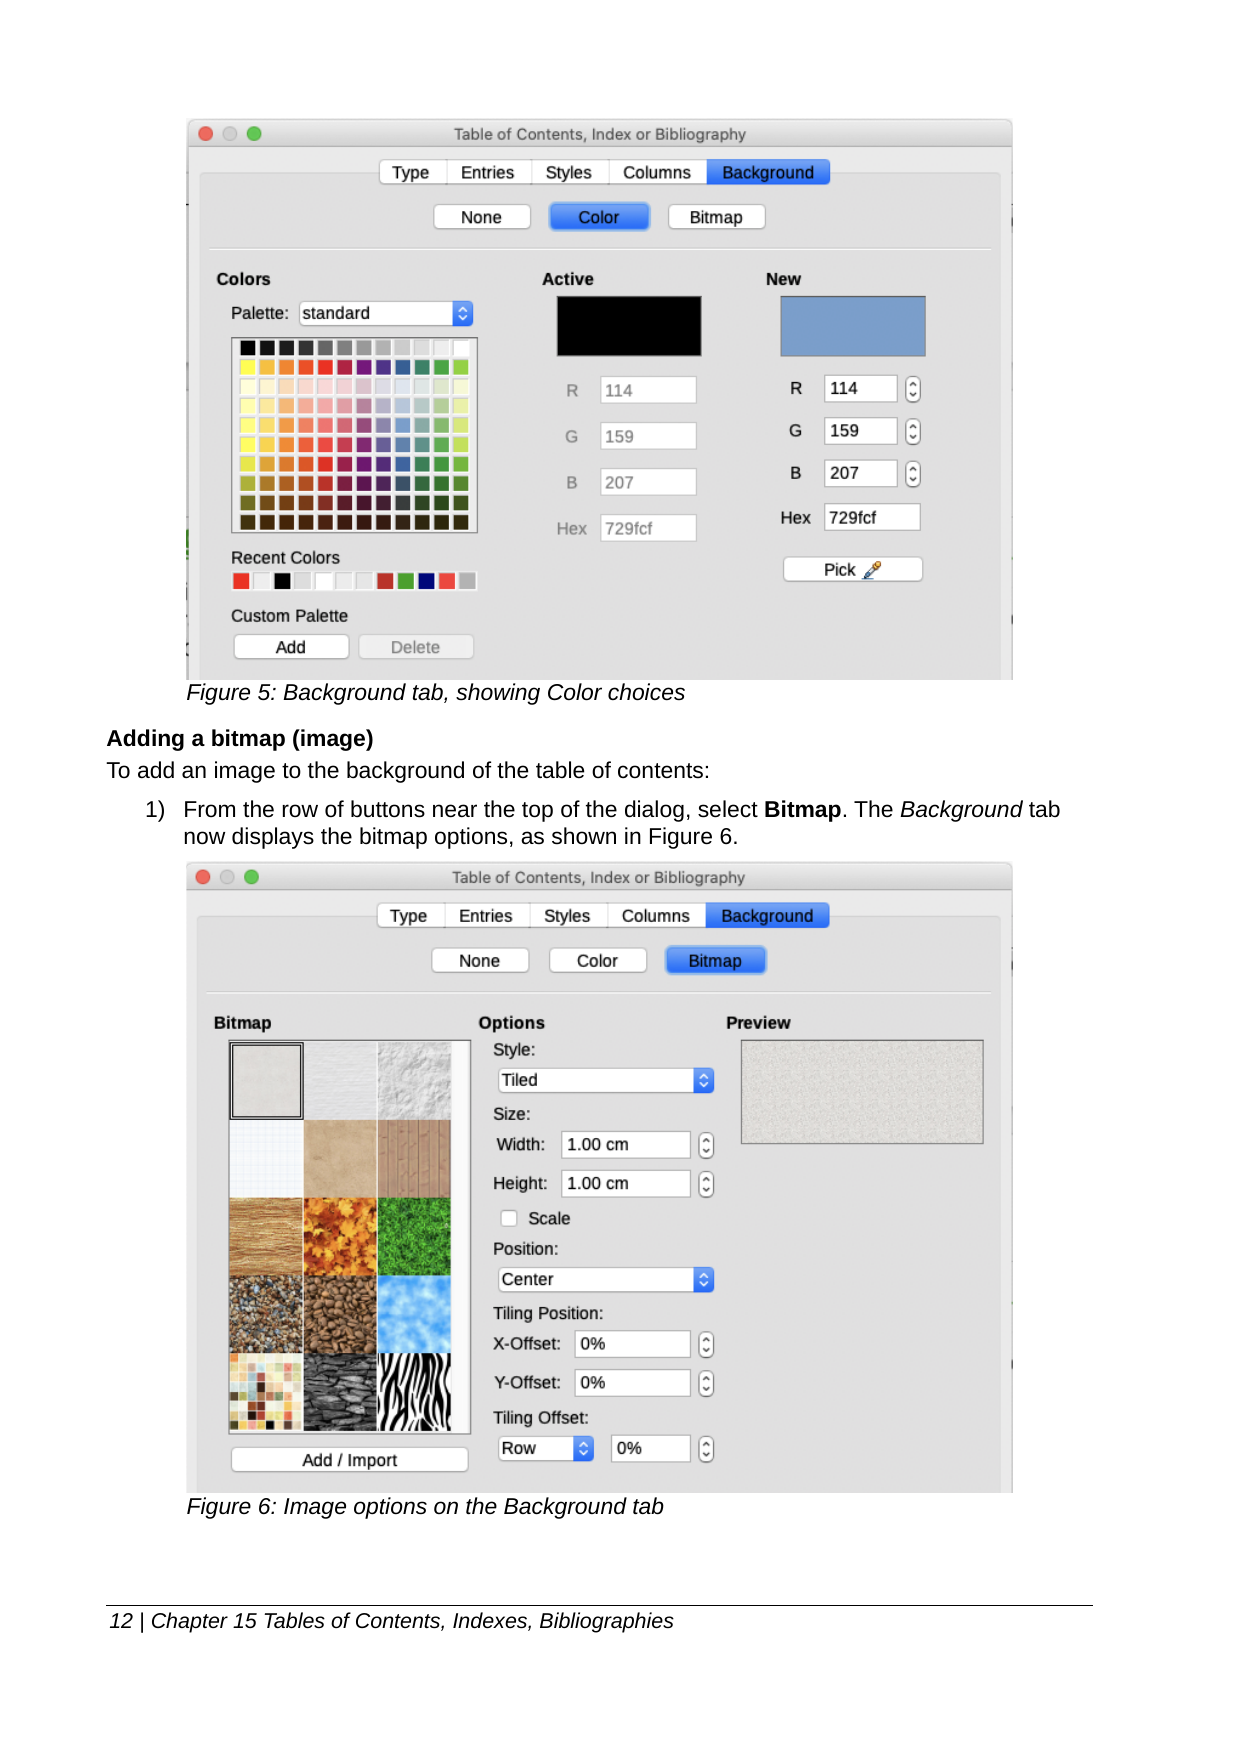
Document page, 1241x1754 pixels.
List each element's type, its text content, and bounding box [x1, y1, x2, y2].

list To add an image to the background of the table of contents: [106, 757, 1093, 784]
picture [186, 118, 1013, 680]
list From the row of buttons near the top of the dialog, select Bitmap. The Background tab now displays the bitmap options, as shown in Figure 6. [165, 796, 1093, 849]
subtitle Adding a bitmap (image) [106, 725, 1093, 751]
picture [186, 861, 1013, 1493]
text Figure 5: Background tab, showing Color choices [186, 680, 1013, 706]
text Figure 6: Image options on the Background tab [186, 1493, 1012, 1519]
